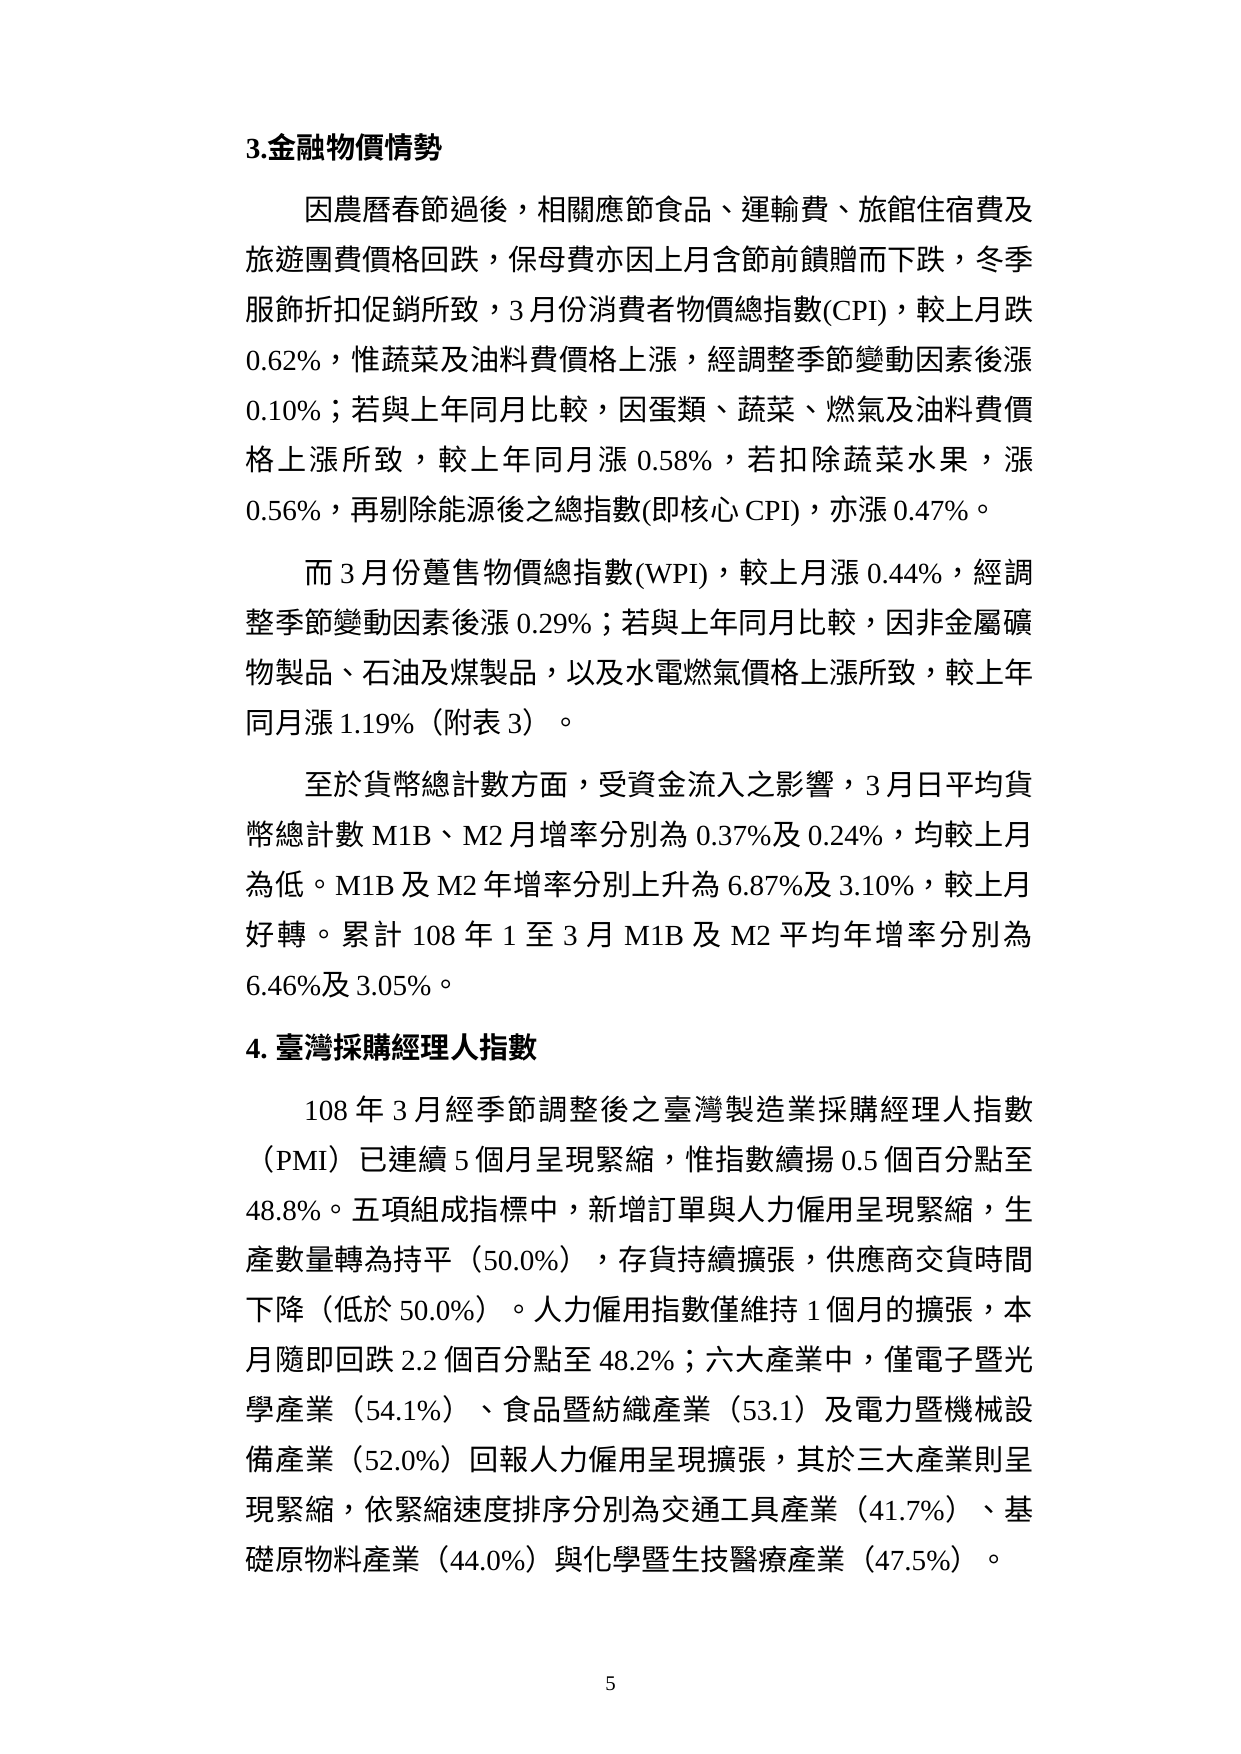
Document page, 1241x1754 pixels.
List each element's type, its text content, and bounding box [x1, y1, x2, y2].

text 而3月份躉售物價總指數(WPI)，較上月漲0.44%，經調整季節變動因素後漲0.29%；若與上年同月比較，因非金屬礦物製品、石油及煤製品，以及水電燃氣價格上漲所致，較上年同月漲1.19%（附表3）。 [246, 543, 1033, 743]
subtitle 3.金融物價情勢 [246, 118, 1033, 168]
text 至於貨幣總計數方面，受資金流入之影響，3月日平均貨幣總計數M1B、M2月增率分別為0.37%及0.24%，均較上月為低。M1B及M2年增率分別上升為6.87%及3.10%，較上月好轉。累計108年1至3月M1B及M2平均年增率分別為6.46%及3.05%。 [246, 756, 1033, 1006]
text 108年3月經季節調整後之臺灣製造業採購經理人指數（PMI）已連續5個月呈現緊縮，惟指數續揚0.5個百分點至48.8%。五項組成指標中，新增訂單與人力僱用呈現緊縮，生產數量轉為持平（50.0%），存貨持續擴張，供應商交貨時間下降（低於50.0%）。人力僱用指數僅維持1個月的擴張，本月隨即回跌2.2個百分點至48.2%；六大產業中，僅電子暨光學產業（54.1%）、食品暨紡織產業（53.1）及電力暨機械設備產業（52.0%）回報人力僱用呈現擴張，其於三大產業則呈現緊縮，依緊縮速度排序分別為交通工具產業（41.7%）、基礎原物料產業（44.0%）與化學暨生技醫療產業（47.5%）。 [246, 1081, 1033, 1581]
text 因農曆春節過後，相關應節食品、運輸費、旅館住宿費及旅遊團費價格回跌，保母費亦因上月含節前饋贈而下跌，冬季服飾折扣促銷所致，3月份消費者物價總指數(CPI)，較上月跌0.62%，惟蔬菜及油料費價格上漲，經調整季節變動因素後漲0.10%；若與上年同月比較，因蛋類、蔬菜、燃氣及油料費價格上漲所致，較上年同月漲0.58%，若扣除蔬菜水果，漲0.56%，再剔除能源後之總指數(即核心CPI)，亦漲0.47%。 [246, 181, 1033, 531]
subtitle 4. 臺灣採購經理人指數 [246, 1018, 1033, 1068]
